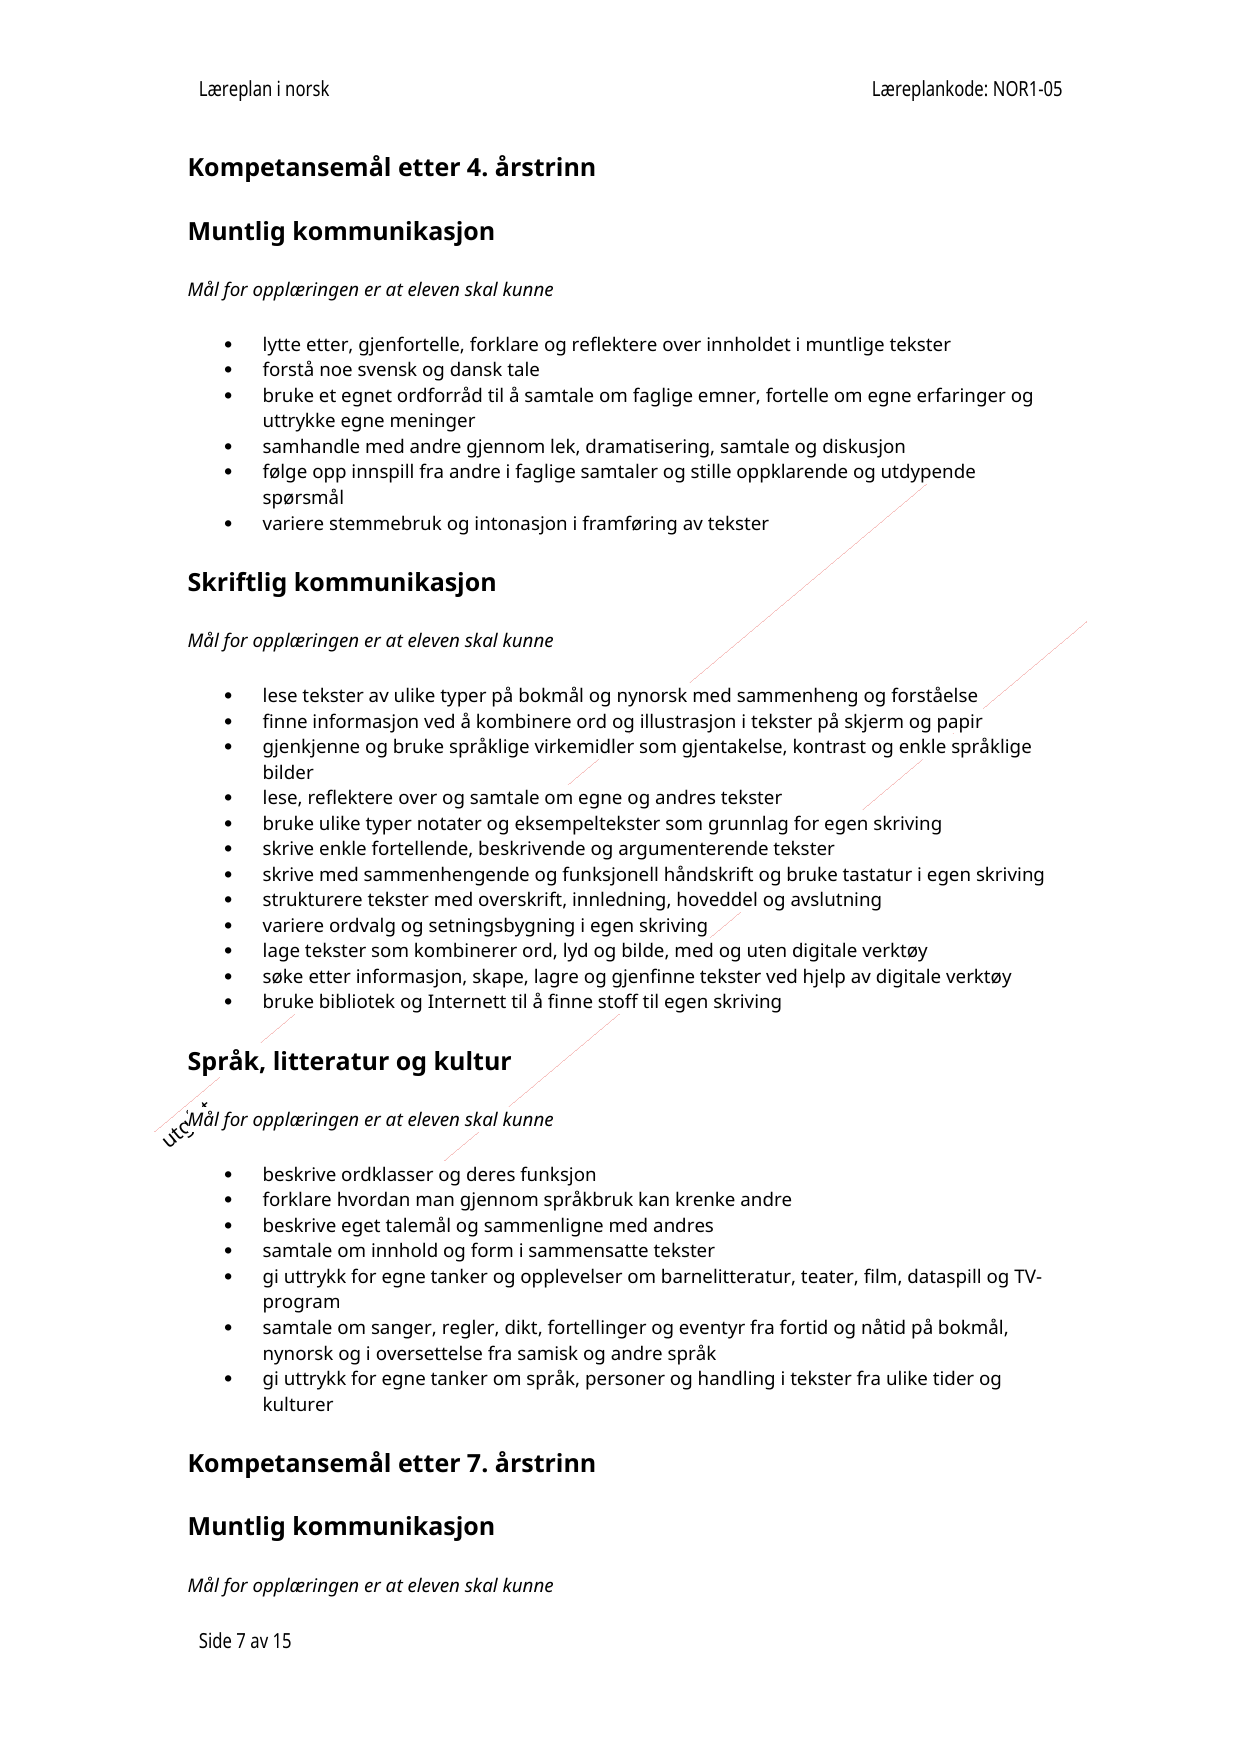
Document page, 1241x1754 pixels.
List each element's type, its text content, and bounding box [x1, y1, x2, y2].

list beskrive ordklasser og deres funksjon [597, 1161, 1053, 1187]
subtitle Muntlig kommunikasjon [495, 213, 1053, 247]
list variere stemmebruk og intonasjon i framføring av tekster [769, 510, 894, 535]
list forklare hvordan man gjennom språkbruk kan krenke andre [792, 1187, 1053, 1212]
text Mål for opplæringen er at eleven skal kunne [561, 1572, 1053, 1598]
list beskrive ordklasser og deres funksjon [225, 1161, 263, 1187]
subtitle Muntlig kommunikasjon [495, 1509, 1053, 1543]
list lese, reflektere over og samtale om egne og andres tekster [569, 784, 891, 810]
list med sammenheng og forståelse [691, 682, 1013, 708]
list lese tekster av ulike typer på bokmål og nynorsk [225, 682, 689, 708]
list variere ordvalg og setningsbygning i egen skriving [711, 912, 1053, 938]
subtitle Kompetansemål etter 4. årstrinn [597, 150, 1053, 184]
list bruke bibliotek og Internett til å finne stoff til egen skriving [782, 989, 1053, 1014]
list lese, reflektere over og samtale om egne og andres tekster [864, 784, 1053, 810]
subtitle Skriftlig kommunikasjon [187, 564, 829, 598]
list samtale om sanger, regler, dikt, fortellinger og eventyr fra fortid og nåtid på bokmål, nynorsk og i oversettelse fra samisk og andre språk [716, 1314, 1053, 1365]
list lese, reflektere over og samtale om egne og andres tekster [225, 784, 567, 810]
text Mål for opplæringen er at eleven skal kunne [561, 1107, 1053, 1132]
list bruke ulike typer notater og eksempeltekster som grunnlag for egen skriving [943, 810, 1053, 836]
list lytte etter, gjenfortelle, forklare og reflektere over innholdet i muntlige tekster [951, 331, 1053, 357]
list beskrive eget talemål og sammenligne med andres [225, 1212, 263, 1238]
list samtale om innhold og form i sammensatte tekster [715, 1238, 1053, 1263]
list gjenkjenne og bruke språklige virkemidler som gjentakelse, kontrast og enkle språklige bilder [571, 759, 921, 784]
list forstå noe svensk og dansk tale [225, 357, 263, 382]
text Mål for opplæringen er at eleven skal kunne [561, 276, 1053, 302]
list strukturere tekster med overskrift, innledning, hoveddel og avslutning [882, 887, 1053, 912]
list følge opp innspill fra andre i faglige samtaler og stille oppklarende og utdypende spørsmål [344, 484, 925, 510]
list følge opp innspill fra andre i faglige samtaler og stille oppklarende og utdypende spørsmål [225, 459, 263, 510]
subtitle [792, 564, 1053, 598]
list følge opp innspill fra andre i faglige samtaler og stille oppklarende og utdypende spørsmål [897, 459, 1053, 510]
list gi uttrykk for egne tanker om språk, personer og handling i tekster fra ulike tider og kulturer [225, 1365, 263, 1416]
list gi uttrykk for egne tanker om språk, personer og handling i tekster fra ulike tider og kulturer [333, 1365, 1053, 1416]
list gjenkjenne og bruke språklige virkemidler som gjentakelse, kontrast og enkle språklige bilder [225, 733, 628, 784]
list variere stemmebruk og intonasjon i framføring av tekster [867, 510, 1053, 535]
list bruke et egnet ordforråd til å samtale om faglige emner, fortelle om egne erfaringer og uttrykke egne meninger [476, 382, 1053, 433]
subtitle Kompetansemål etter 7. årstrinn [597, 1446, 1053, 1480]
subtitle Språk, litteratur og kultur [546, 1043, 1053, 1077]
list gjenkjenne og bruke språklige virkemidler som gjentakelse, kontrast og enkle språklige bilder [313, 759, 597, 784]
text Mål for opplæringen er at eleven skal kunne [561, 628, 753, 653]
list skrive enkle fortellende, beskrivende og argumenterende tekster [835, 836, 1053, 861]
subtitle Språk, litteratur og kultur [512, 1043, 583, 1077]
list forstå noe svensk og dansk tale [540, 357, 1053, 382]
list finne informasjon ved å kombinere ord og illustrasjon i tekster på skjerm og papir [983, 708, 1053, 733]
list lage tekster som kombinerer ord, lyd og bilde, med og uten digitale verktøy [928, 938, 1053, 963]
list [985, 682, 1053, 708]
list samhandle med andre gjennom lek, dramatisering, samtale og diskusjon [906, 433, 1053, 459]
text Mål for opplæringen er at eleven skal kunne [727, 628, 1053, 653]
list gjenkjenne og bruke språklige virkemidler som gjentakelse, kontrast og enkle språklige bilder [895, 733, 1053, 784]
list beskrive eget talemål og sammenligne med andres [714, 1212, 1053, 1238]
list gi uttrykk for egne tanker og opplevelser om barnelitteratur, teater, film, dataspill og TV-program [340, 1263, 1053, 1314]
